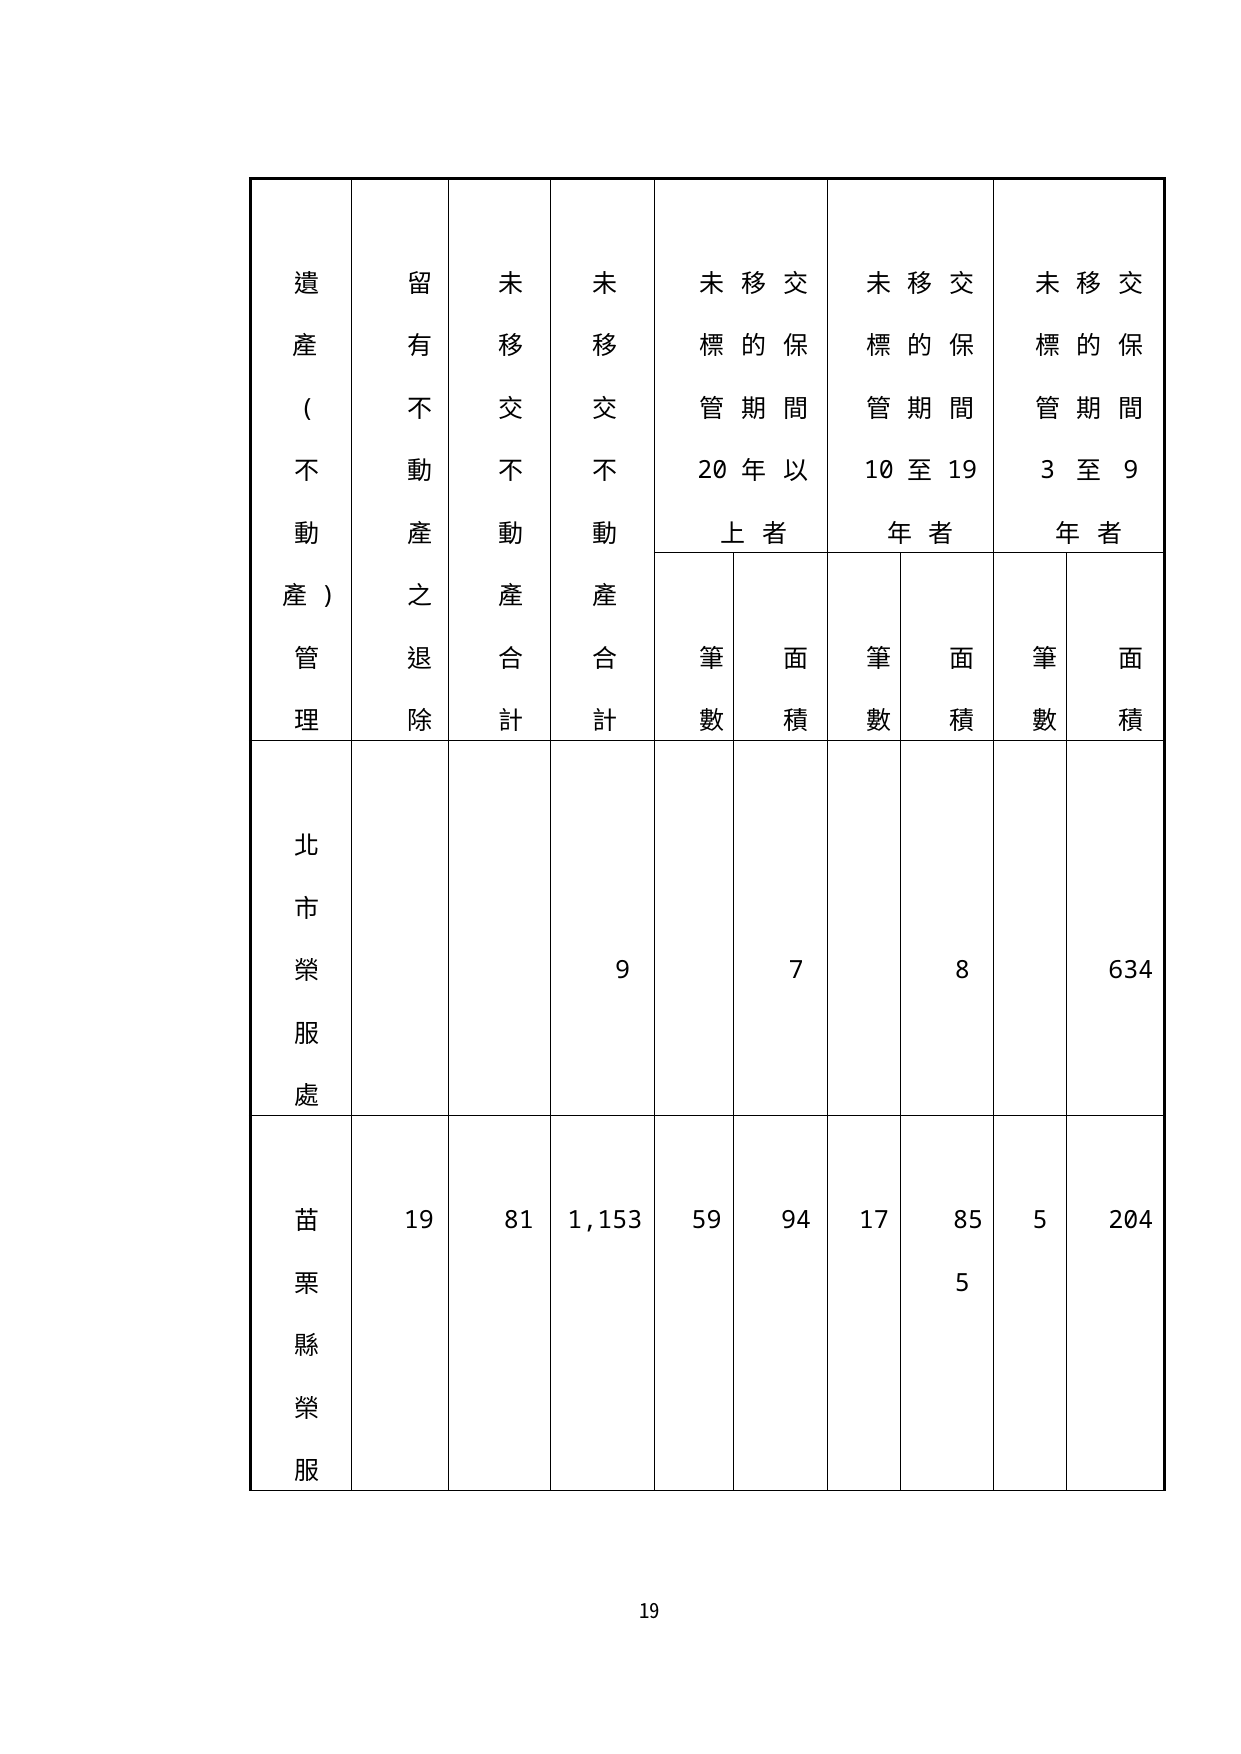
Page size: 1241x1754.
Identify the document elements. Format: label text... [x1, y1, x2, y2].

table_cell 5 [994, 1116, 1066, 1490]
table_cell [352, 741, 448, 1115]
table_cell 19 [352, 1116, 448, 1490]
table_cell 634 [1067, 741, 1163, 1115]
table_cell 1,153 [551, 1116, 654, 1490]
table_cell 17 [828, 1116, 900, 1490]
table_cell [828, 741, 900, 1115]
table_cell [994, 741, 1066, 1115]
table_cell [449, 741, 550, 1115]
table_cell 面積 [1067, 553, 1163, 740]
table_cell 81 [449, 1116, 550, 1490]
table_cell 8 [901, 741, 993, 1115]
table_cell 59 [655, 1116, 733, 1490]
table_cell 855 [901, 1116, 993, 1490]
table_cell 204 [1067, 1116, 1163, 1490]
table_cell 苗栗縣榮服 [252, 1116, 351, 1490]
table_header 未移交不動產合計面積 [551, 180, 654, 740]
table_header 遺產(不動產)管理機構 [252, 180, 351, 740]
table_cell 面積 [734, 553, 827, 740]
table_cell [655, 741, 733, 1115]
table_header 未移交標的保管期間3至9年者 [994, 180, 1163, 552]
table_cell 北市榮服處 [252, 741, 351, 1115]
table_cell 筆數 [828, 553, 900, 740]
table_cell 7 [734, 741, 827, 1115]
table_header 未移交不動產合計筆數 [449, 180, 550, 740]
table_cell 筆數 [994, 553, 1066, 740]
table_header 未移交標的保管期間20年以上者 [655, 180, 827, 552]
table_cell 面積 [901, 553, 993, 740]
table_header 留有不動產之退除役官兵人數 [352, 180, 448, 740]
table_cell 9 [551, 741, 654, 1115]
table_header 未移交標的保管期間10至19年者 [828, 180, 993, 552]
table_cell 筆數 [655, 553, 733, 740]
table_cell 94 [734, 1116, 827, 1490]
